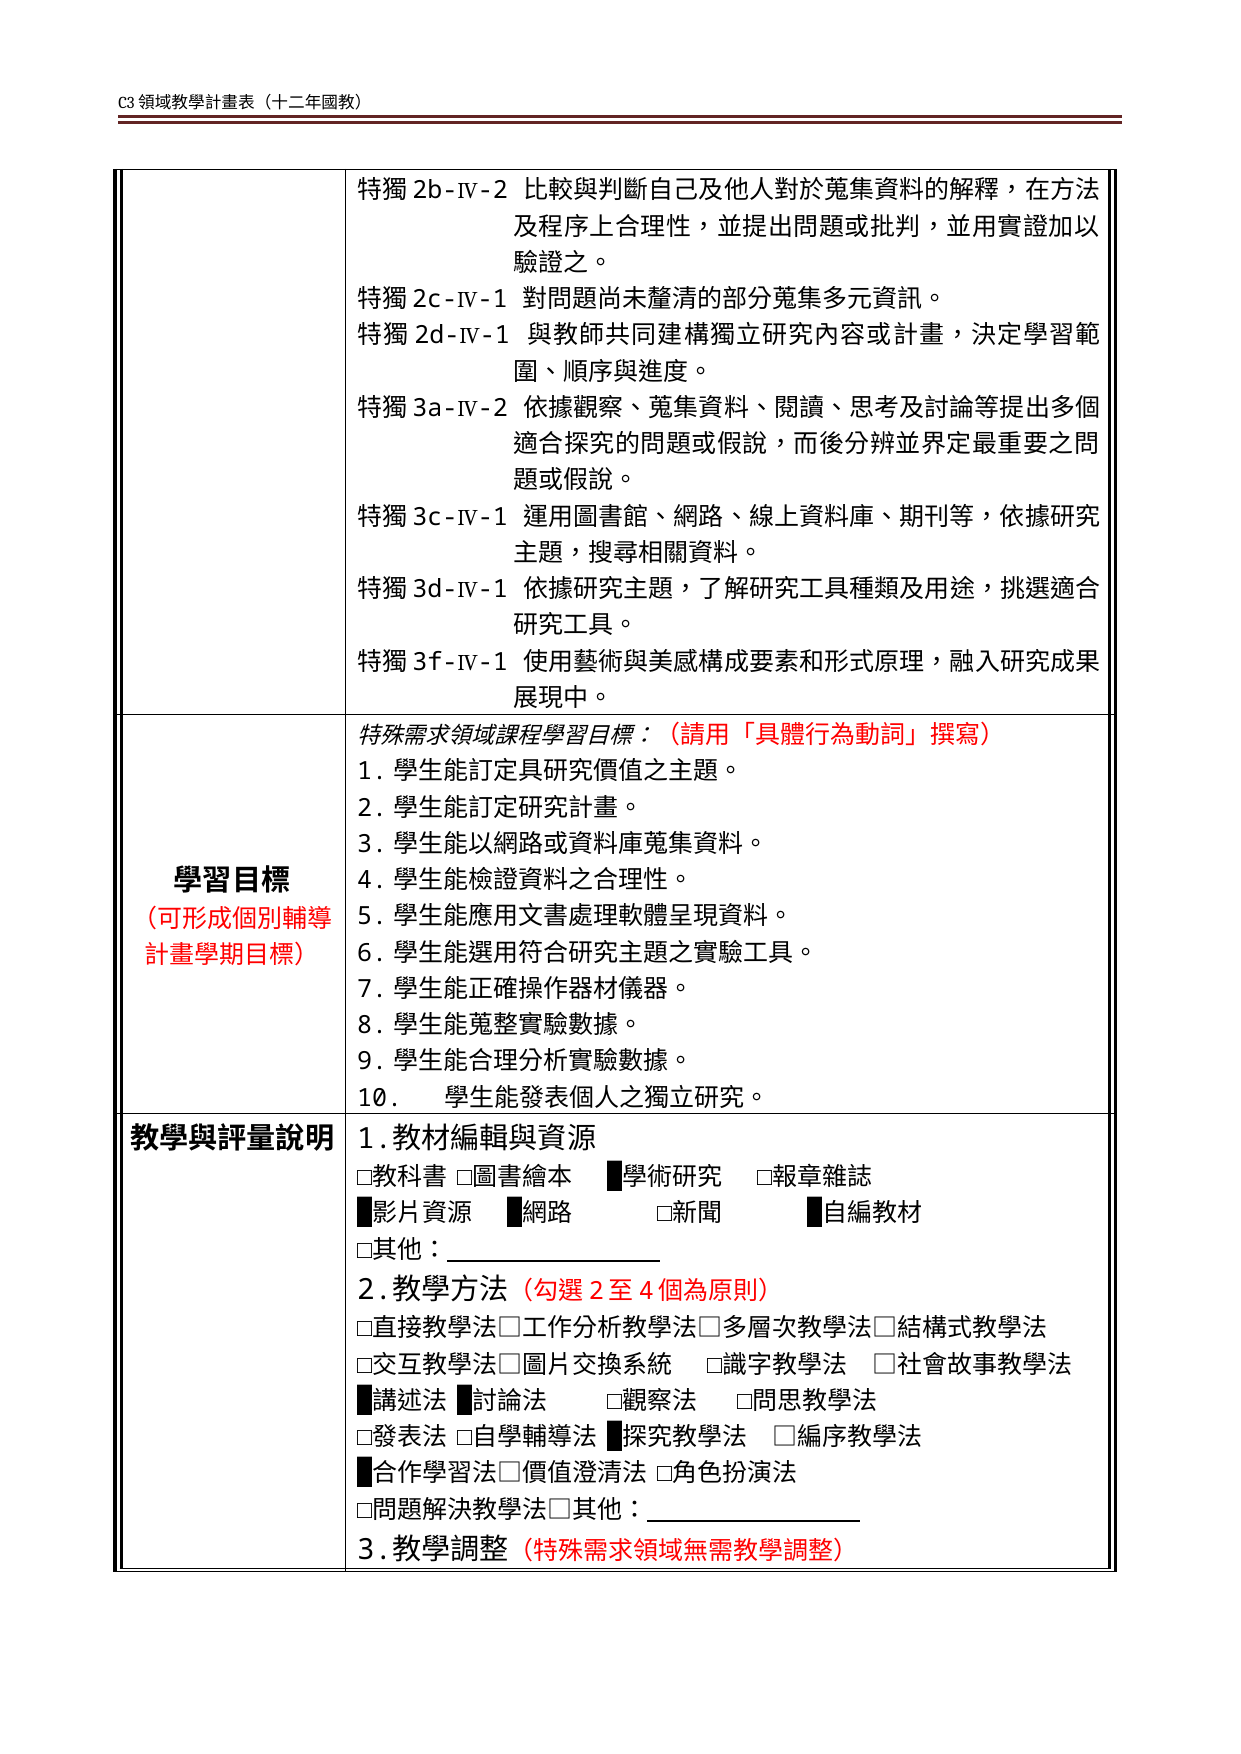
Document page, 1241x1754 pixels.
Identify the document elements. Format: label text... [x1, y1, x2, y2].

table_cell 特殊需求領域課程學習目標：（請用「具體行為動詞」撰寫） 學生能訂定具研究價值之主題。 學生能訂定研究計畫。 學生能以網路或資料庫蒐集資料。 學生能檢證資料之合理性。 學生能應用文書處理軟體呈現資料。 學生能選用符合研究主題之實驗工具。 學生能正確操作器材儀器。 學生能蒐整實驗數據。 學生能合理分析實驗數據。 學生能發表個人之獨立研究。 [346, 715, 1108, 1113]
table_cell 1.教材編輯與資源 □教科書 □圖書繪本 █學術研究 □報章雜誌 █影片資源 █網路 □新聞 █自編教材 □其他： 2.教學方法（勾選2至4個為原則） □直接教學法□工作分析教學法□多層次教學法□結構式教學法 □交互教學法□圖片交換系統 □識字教學法 □社會故事教學法 █講述法 █討論法 □觀察法 □問思教學法 □發表法 □自學輔導法 █探究教學法 □編序教學法 █合作學習法□價值澄清法 □角色扮演法 □問題解決教學法□其他： 3.教學調整（特殊需求領域無需教學調整） [346, 1114, 1108, 1568]
table_cell 教學與評量說明 [123, 1114, 345, 1568]
table_cell 特獨2b-Ⅳ-2 比較與判斷自己及他人對於蒐集資料的解釋，在方法及程序上合理性，並提出問題或批判，並用實證加以驗證之。 特獨2c-Ⅳ-1 對問題尚未釐清的部分蒐集多元資訊。 特獨2d-Ⅳ-1 與教師共同建構獨立研究內容或計畫，決定學習範圍、順序與進度。 特獨3a-Ⅳ-2 依據觀察、蒐集資料、閱讀、思考及討論等提出多個適合探究的問題或假說，而後分辨並界定最重要之問題或假說。 特獨3c-Ⅳ-1 運用圖書館、網路、線上資料庫、期刊等，依據研究主題，搜尋相關資料。 特獨3d-Ⅳ-1 依據研究主題，了解研究工具種類及用途，挑選適合研究工具。 特獨3f-Ⅳ-1 使用藝術與美感構成要素和形式原理，融入研究成果展現中。 [346, 170, 1108, 713]
table_cell [123, 170, 345, 713]
table_cell 學習目標 （可形成個別輔導計畫學期目標） [123, 715, 345, 1113]
